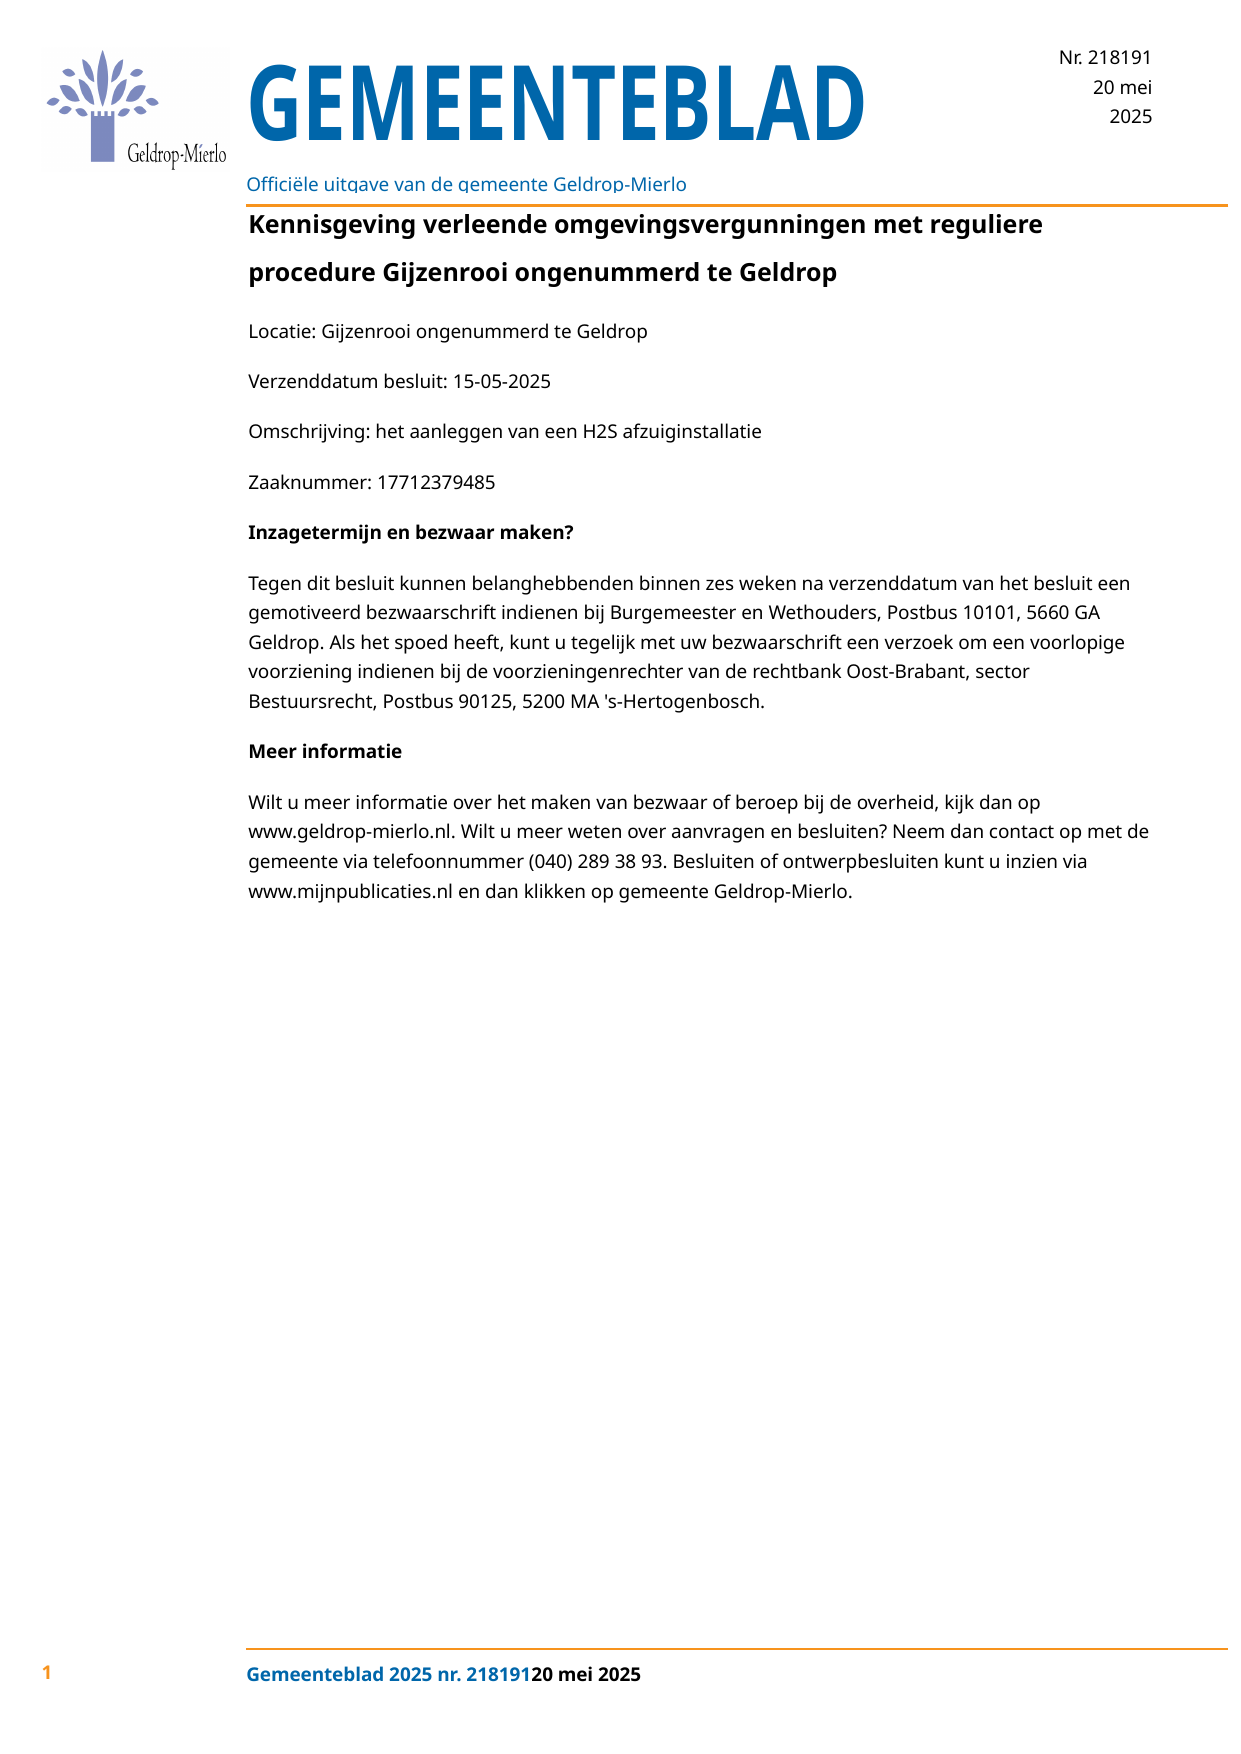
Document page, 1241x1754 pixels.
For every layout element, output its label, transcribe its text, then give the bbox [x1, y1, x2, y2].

text Wilt u meer informatie over het maken van bezwaar of beroep bij de overheid, kijk dan op www.geldrop-mierlo.nl. Wilt u meer weten over aanvragen en besluiten? Neem dan contact op met de gemeente via telefoonnummer (040) 289 38 93. Besluiten of ontwerpbesluiten kunt u inzien via www.mijnpublicaties.nl en dan klikken op gemeente Geldrop-Mierlo. [248, 789, 1152, 904]
text Kennisgeving verleende omgevingsvergunningen met reguliere procedure Gijzenrooi ongenummerd te Geldrop [248, 207, 1152, 288]
text Verzenddatum besluit: 15-05-2025 [248, 368, 1152, 394]
text Meer informatie [248, 739, 1152, 764]
text Tegen dit besluit kunnen belanghebbenden binnen zes weken na verzenddatum van het besluit een gemotiveerd bezwaarschrift indienen bij Burgemeester en Wethouders, Postbus 10101, 5660 GA Geldrop. Als het spoed heeft, kunt u tegelijk met uw bezwaarschrift een verzoek om een voorlopige voorziening indienen bij de voorzieningenrechter van de rechtbank Oost-Brabant, sector Bestuursrecht, Postbus 90125, 5200 MA 's-Hertogenbosch. [248, 570, 1152, 714]
text Inzagetermijn en bezwaar maken? [248, 519, 1152, 545]
text Omschrijving: het aanleggen van een H2S afzuiginstallatie [248, 419, 1152, 444]
text Locatie: Gijzenrooi ongenummerd te Geldrop [248, 318, 1152, 344]
text Zaaknummer: 17712379485 [248, 469, 1152, 495]
picture [41, 47, 231, 172]
